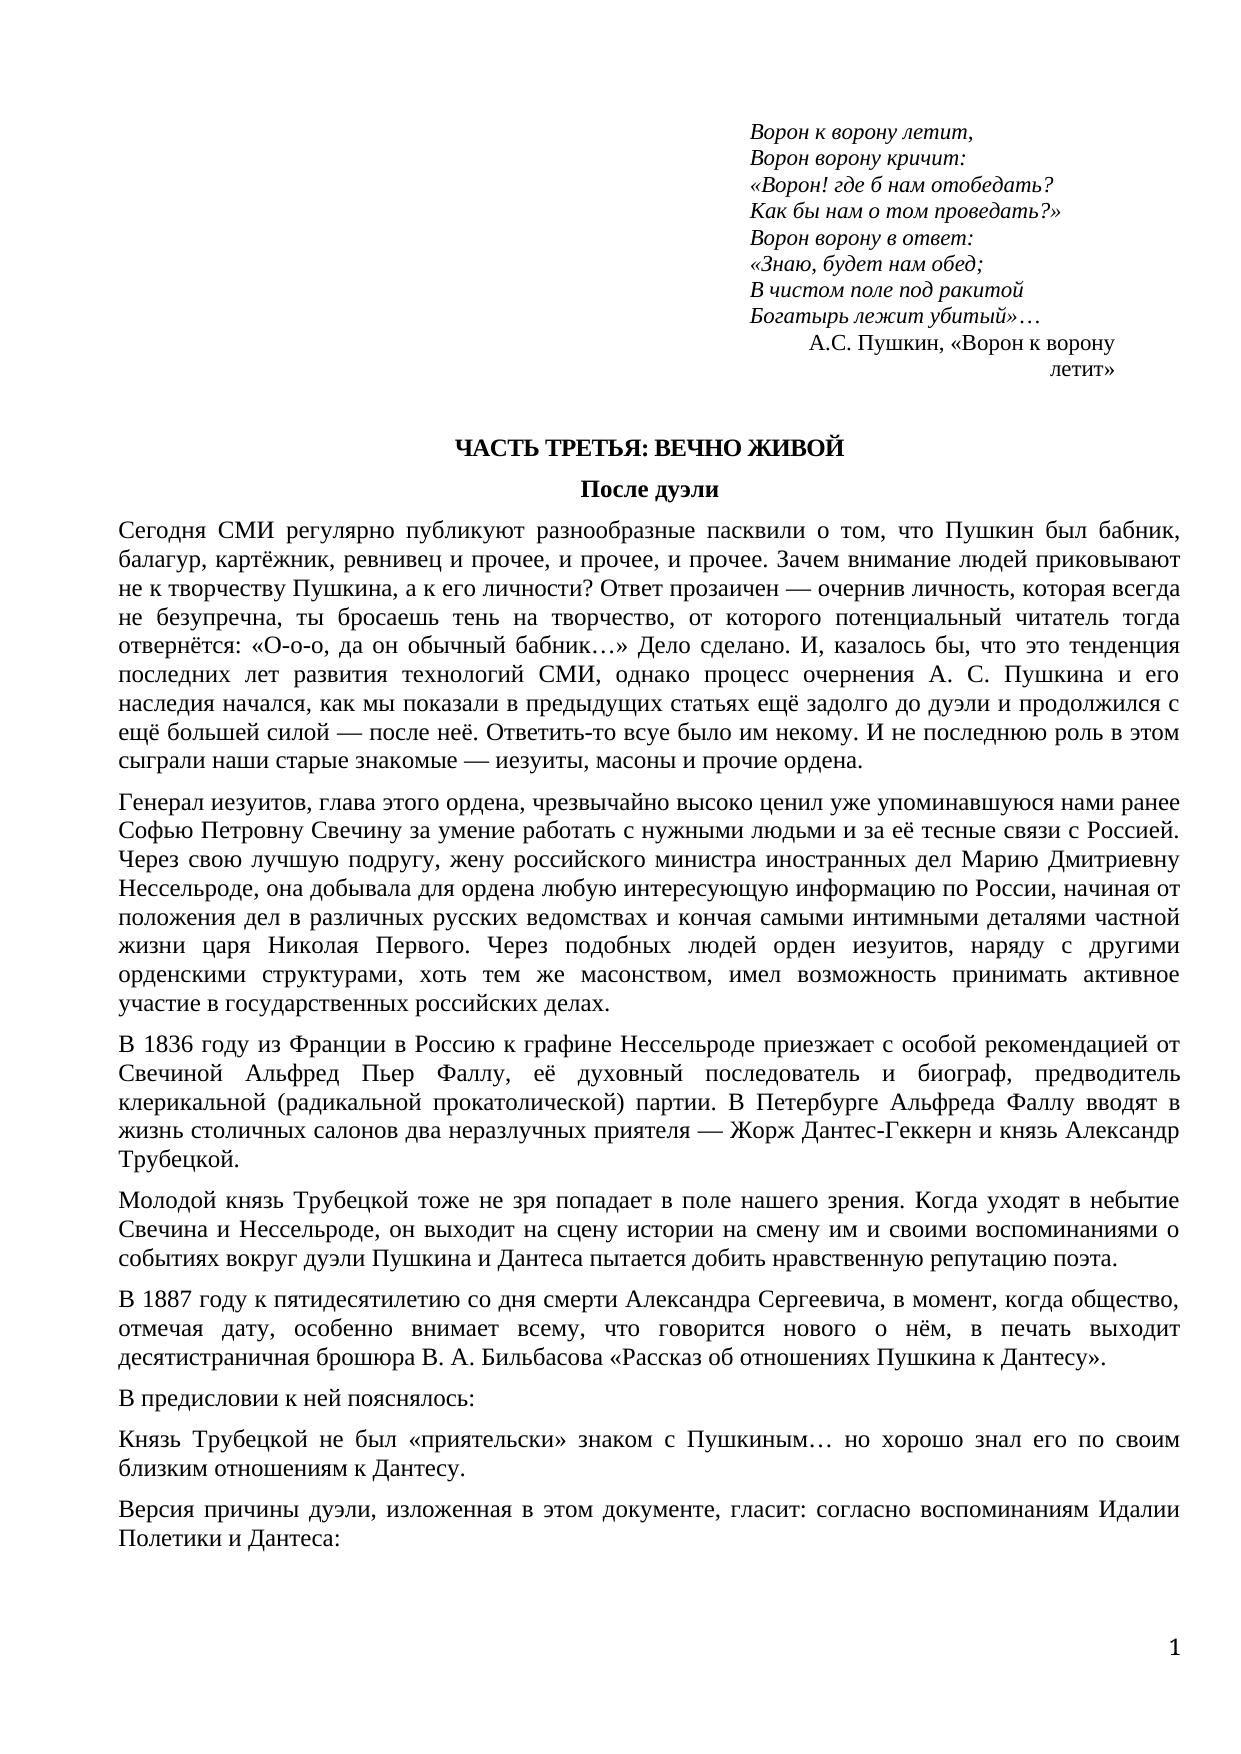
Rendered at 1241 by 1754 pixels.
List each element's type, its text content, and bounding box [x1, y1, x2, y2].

text В 1887 году к пятидесятилетию со дня смерти Александра Сергеевича, в момент, когда общество, отмечая дату, особенно внимает всему, что говорится нового о нём, в печать выходит десятистраничная брошюра В. А. Бильбасова «Рассказ об отношениях Пушкина к Дантесу». [118, 1284, 1181, 1371]
text Генерал иезуитов, глава этого ордена, чрезвычайно высоко ценил уже упоминавшуюся нами ранее Софью Петровну Свечину за умение работать с нужными людьми и за её тесные связи с Россией. Через свою лучшую подругу, жену российского министра иностранных дел Марию Дмитриевну Нессельроде, она добывала для ордена любую интересующую информацию по России, начиная от положения дел в различных русских ведомствах и кончая самыми интимными деталями частной жизни царя Николая Первого. Через подобных людей орден иезуитов, наряду с другими орденскими структурами, хоть тем же масонством, имел возможность принимать активное участие в государственных российских делах. [118, 787, 1181, 1017]
text Версия причины дуэли, изложенная в этом документе, гласит: согласно воспоминаниям Идалии Полетики и Дантеса: [118, 1494, 1181, 1552]
text Сегодня СМИ регулярно публикуют разнообразные пасквили о том, что Пушкин был бабник, балагур, картёжник, ревнивец и прочее, и прочее, и прочее. Зачем внимание людей приковывают не к творчеству Пушкина, а к его личности? Ответ прозаичен — очернив личность, которая всегда не безупречна, ты бросаешь тень на творчество, от которого потенциальный читатель тогда отвернётся: «О-о-о, да он обычный бабник…» Дело сделано. И, казалось бы, что это тенденция последних лет развития технологий СМИ, однако процесс очернения А. С. Пушкина и его наследия начался, как мы показали в предыдущих статьях ещё задолго до дуэли и продолжился с ещё большей силой — после неё. Ответить-то всуе было им некому. И не последнюю роль в этом сыграли наши старые знакомые — иезуиты, масоны и прочие ордена. [118, 516, 1181, 774]
subtitle ЧАСТЬ ТРЕТЬЯ: ВЕЧНО ЖИВОЙ [118, 433, 1181, 462]
text В 1836 году из Франции в Россию к графине Нессельроде приезжает с особой рекомендацией от Свечиной Альфред Пьер Фаллу, её духовный последователь и биограф, предводитель клерикальной (радикальной прокатолической) партии. В Петербурге Альфреда Фаллу вводят в жизнь столичных салонов два неразлучных приятеля — Жорж Дантес-Геккерн и князь Александр Трубецкой. [118, 1029, 1181, 1173]
text Молодой князь Трубецкой тоже не зря попадает в поле нашего зрения. Когда уходят в небытие Свечина и Нессельроде, он выходит на сцену истории на смену им и своими воспоминаниями о событиях вокруг дуэли Пушкина и Дантеса пытается добить нравственную репутацию поэта. [118, 1186, 1181, 1272]
subtitle После дуэли [118, 474, 1181, 503]
table_header Ворон к ворону летит, Ворон ворону кричит: «Ворон! где б нам отобедать? Как бы нам о том проведать?» Ворон ворону в ответ: «Знаю, будет нам обед; В чистом поле под ракитой Богатырь лежит убитый»… А.С. Пушкин, «Ворон к ворону летит» [750, 382, 1115, 433]
text В предисловии к ней пояснялось: [118, 1383, 1181, 1412]
text Князь Трубецкой не был «приятельски» знаком с Пушкиным… но хорошо знал его по своим близким отношениям к Дантесу. [118, 1424, 1181, 1482]
